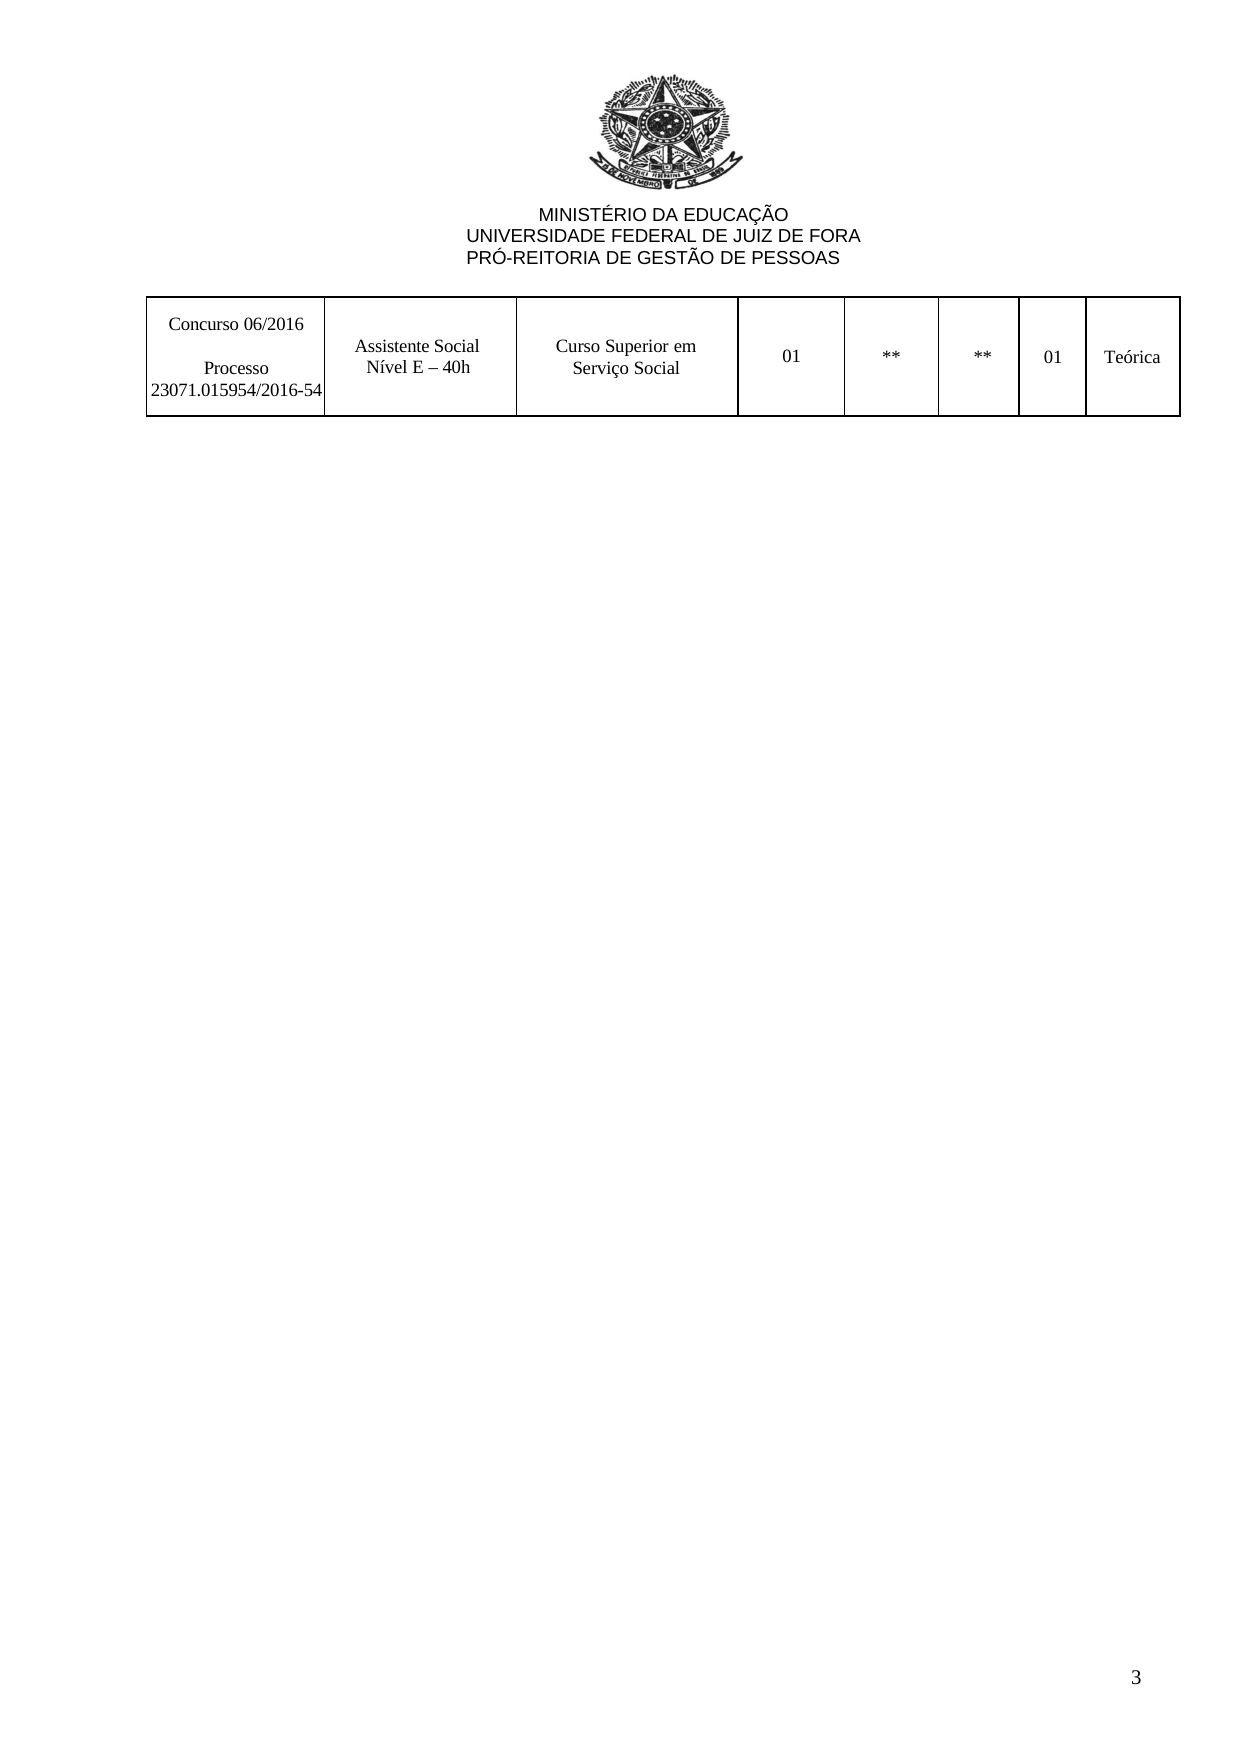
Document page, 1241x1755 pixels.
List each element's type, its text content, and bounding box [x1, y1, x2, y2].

table_cell 01 [739, 298, 844, 415]
table_cell ** [939, 298, 1018, 415]
table_cell Curso Superior em Serviço Social [517, 298, 737, 415]
table_cell Concurso 06/2016 Processo 23071.015954/2016-54 [147, 298, 324, 415]
table_cell Assistente Social Nível E – 40h [325, 298, 516, 415]
table_cell Teórica [1087, 298, 1179, 415]
table_cell 01 [1020, 298, 1085, 415]
table_cell ** [845, 298, 938, 415]
